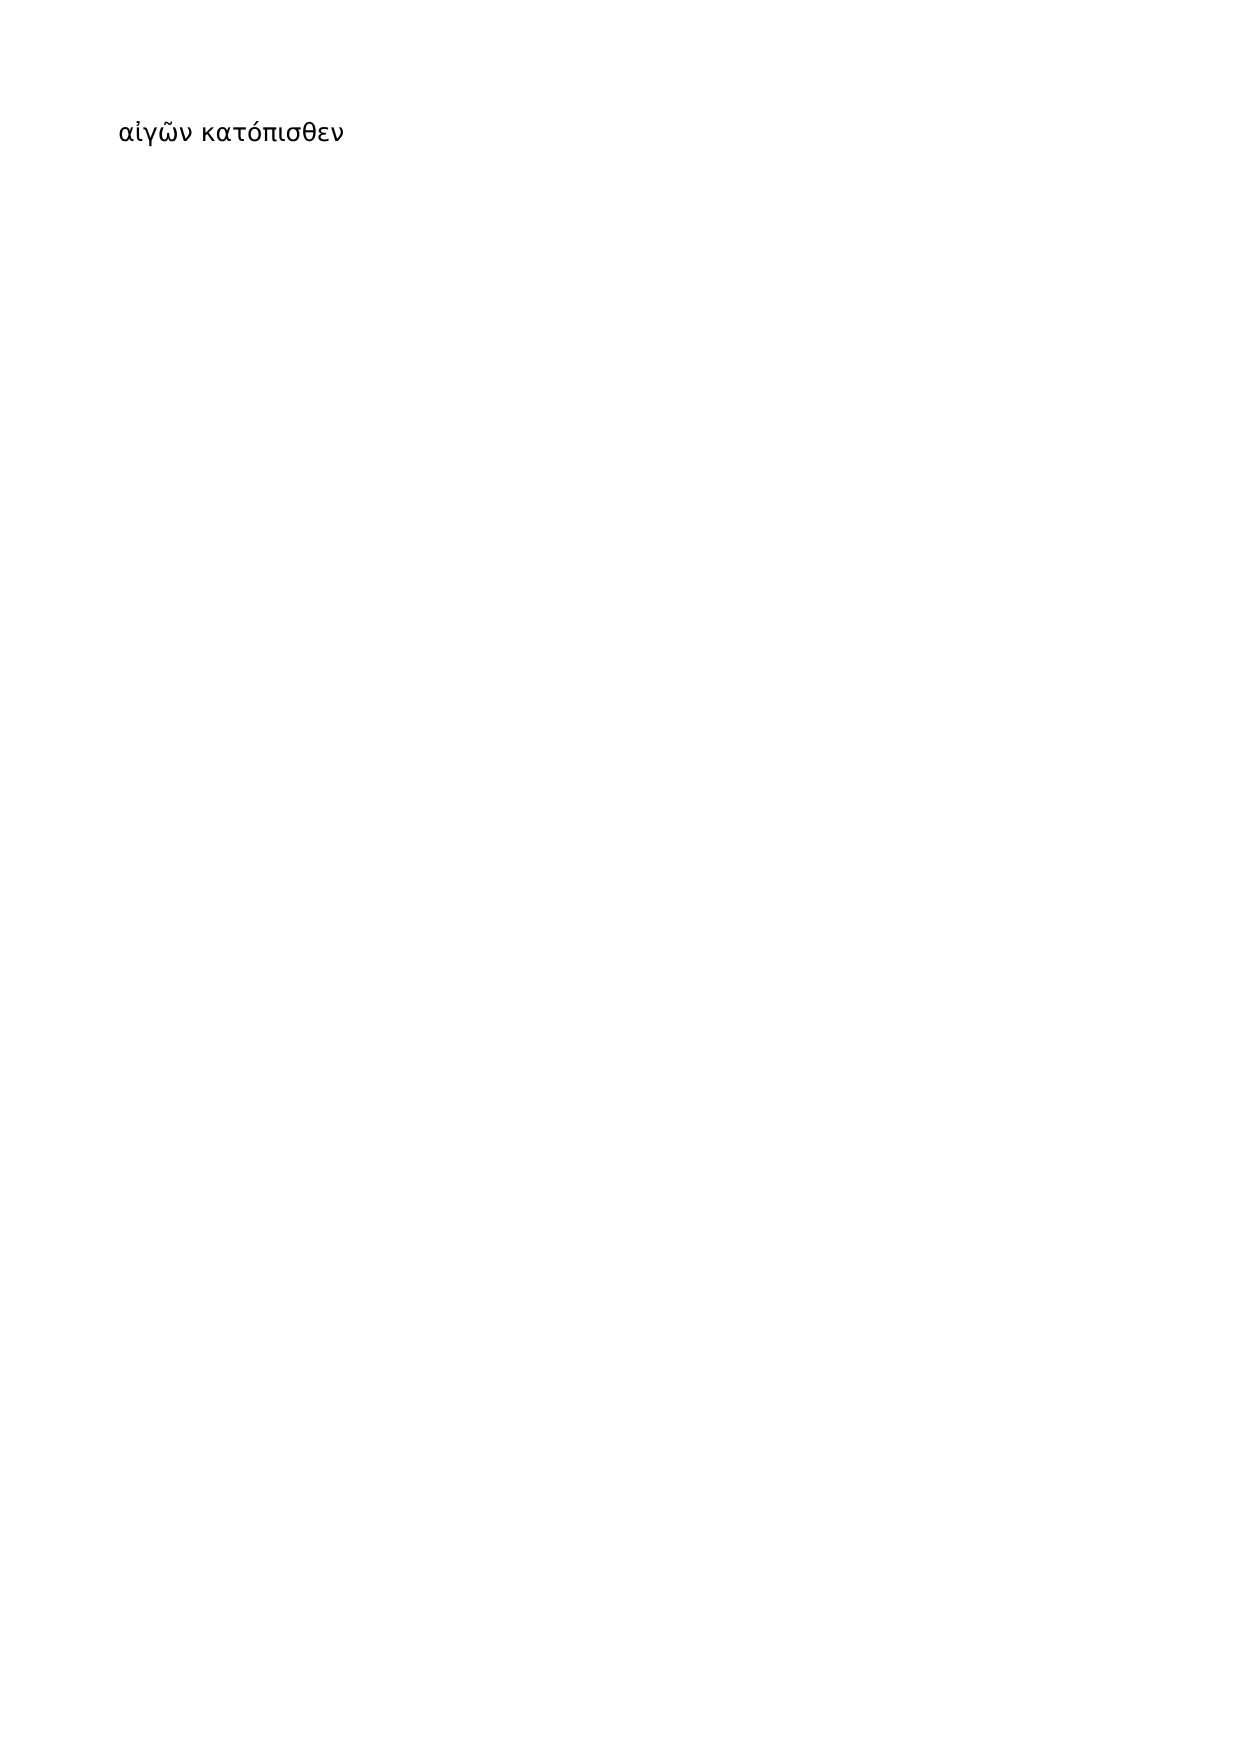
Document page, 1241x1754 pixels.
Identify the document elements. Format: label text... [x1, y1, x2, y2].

text αἰγῶν κατόπισθεν [118, 118, 1122, 147]
